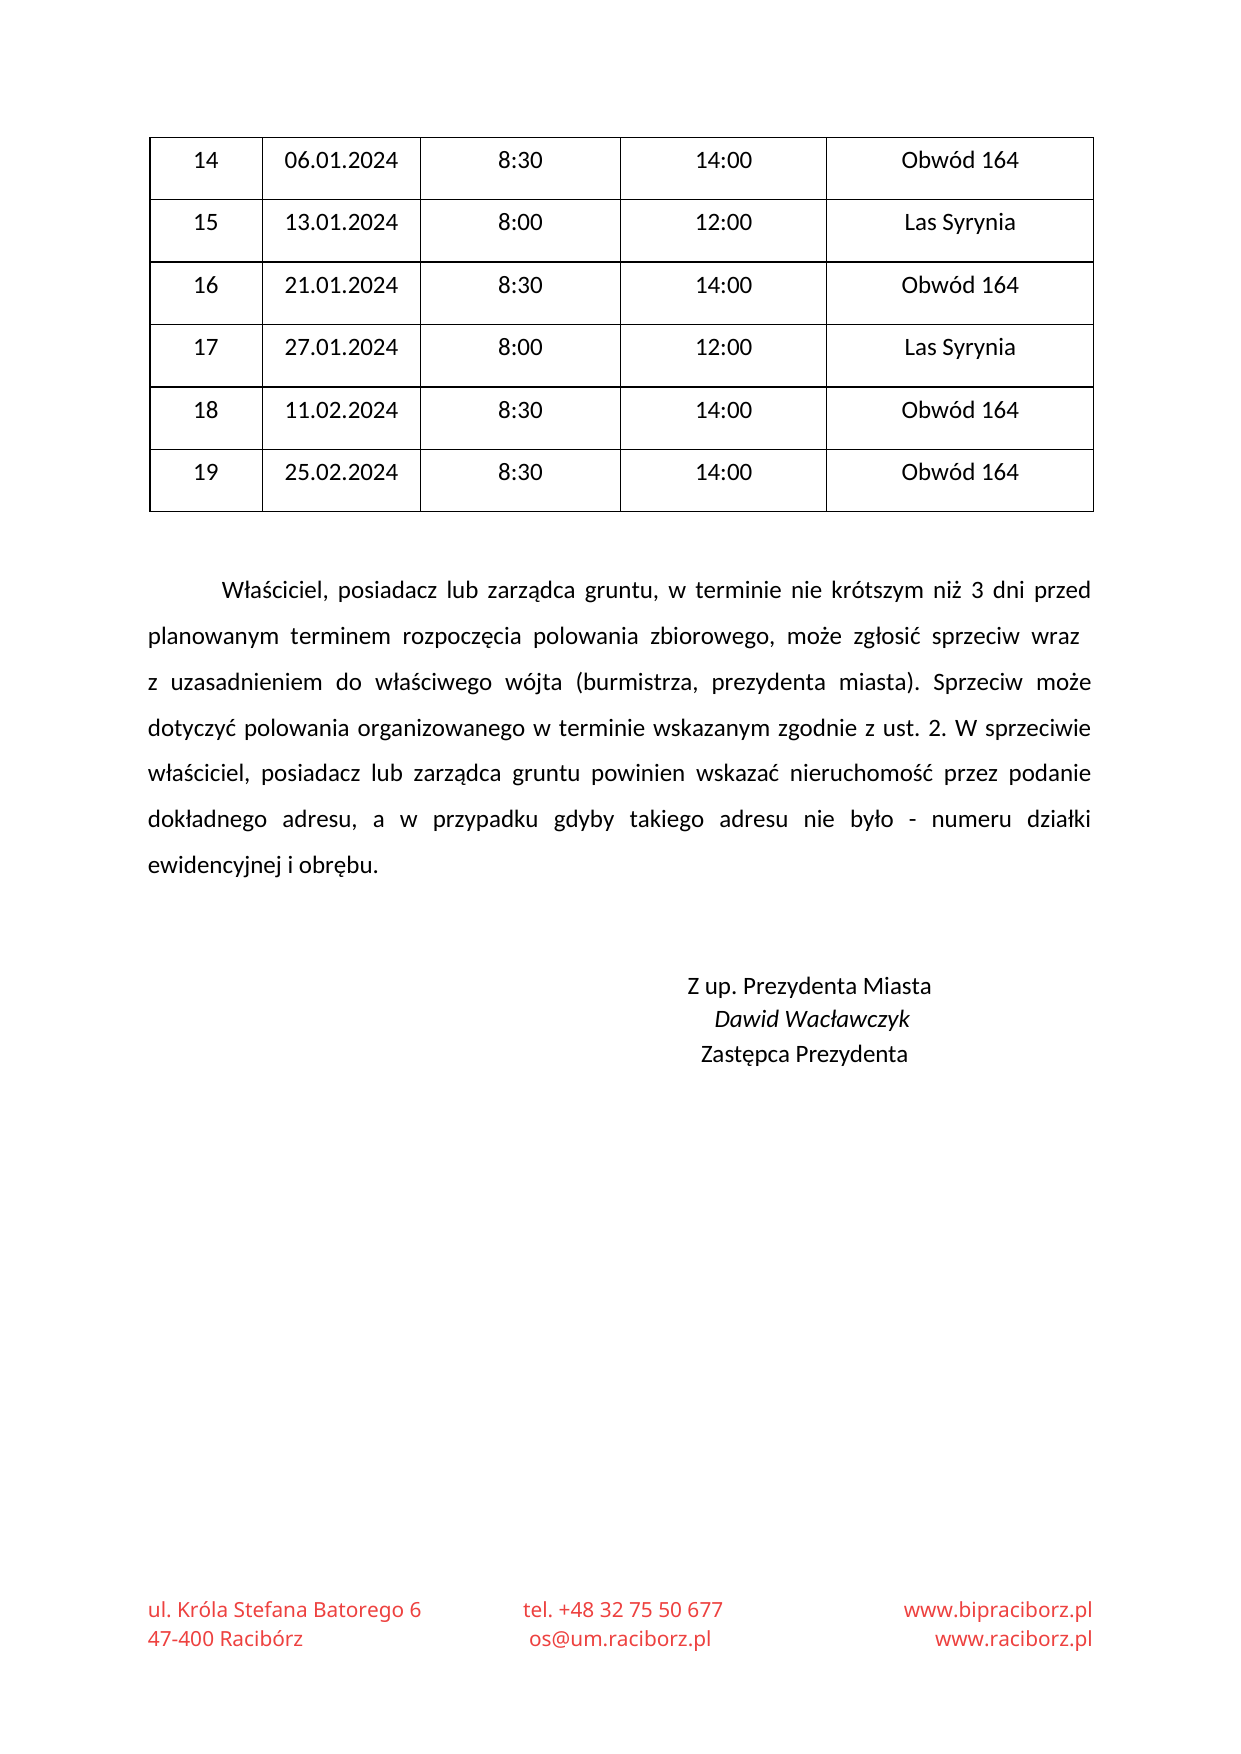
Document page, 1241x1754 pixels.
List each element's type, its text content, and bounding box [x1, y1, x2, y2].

table_cell Las Syrynia [827, 325, 1093, 386]
table_cell 14:00 [621, 450, 826, 511]
table_cell [151, 450, 262, 511]
text Dawid Wacławczyk [148, 1003, 1107, 1033]
table_header Obwód 164 [827, 388, 1093, 449]
table_header 8:30 [421, 388, 620, 449]
table_cell [151, 325, 262, 386]
table_header 8:30 [421, 263, 620, 324]
table_cell 25.02.2024 [263, 450, 420, 511]
table_header 14:00 [621, 263, 826, 324]
table_cell Las Syrynia [827, 200, 1093, 261]
table_header Obwód 164 [827, 263, 1093, 324]
table_cell 8:00 [421, 200, 620, 261]
table_cell 13.01.2024 [263, 200, 420, 261]
table_header [151, 263, 262, 324]
table_cell 8:00 [421, 325, 620, 386]
table_header 8:30 [421, 138, 620, 199]
table_header [151, 388, 262, 449]
table_header 14:00 [621, 388, 826, 449]
table_cell 27.01.2024 [263, 325, 420, 386]
text Zastępca Prezydenta [443, 1038, 1092, 1068]
table_header 11.02.2024 [263, 388, 420, 449]
table_header 06.01.2024 [263, 138, 420, 199]
table_cell Obwód 164 [827, 450, 1093, 511]
table_header 21.01.2024 [263, 263, 420, 324]
text Właściciel, posiadacz lub zarządca gruntu, w terminie nie krótszym niż 3 dni przed planowanym terminem rozpoczęcia polowania zbiorowego, może zgłosić sprzeciw wraz z uzasadnieniem do właściwego wójta (burmistrza, prezydenta miasta). Sprzeciw może dotyczyć polowania organizowanego w terminie wskazanym zgodnie z ust. 2. W sprzeciwie właściciel, posiadacz lub zarządca gruntu powinien wskazać nieruchomość przez podanie dokładnego adresu, a w przypadku gdyby takiego adresu nie było - numeru działki ewidencyjnej i obrębu. [148, 575, 1092, 879]
table_cell [151, 200, 262, 261]
table_cell 12:00 [621, 325, 826, 386]
text Z up. Prezydenta Miasta [443, 970, 1092, 1001]
table_cell 8:30 [421, 450, 620, 511]
table_header [151, 138, 262, 199]
table_header Obwód 164 [827, 138, 1093, 199]
table_header 14:00 [621, 138, 826, 199]
table_cell 12:00 [621, 200, 826, 261]
